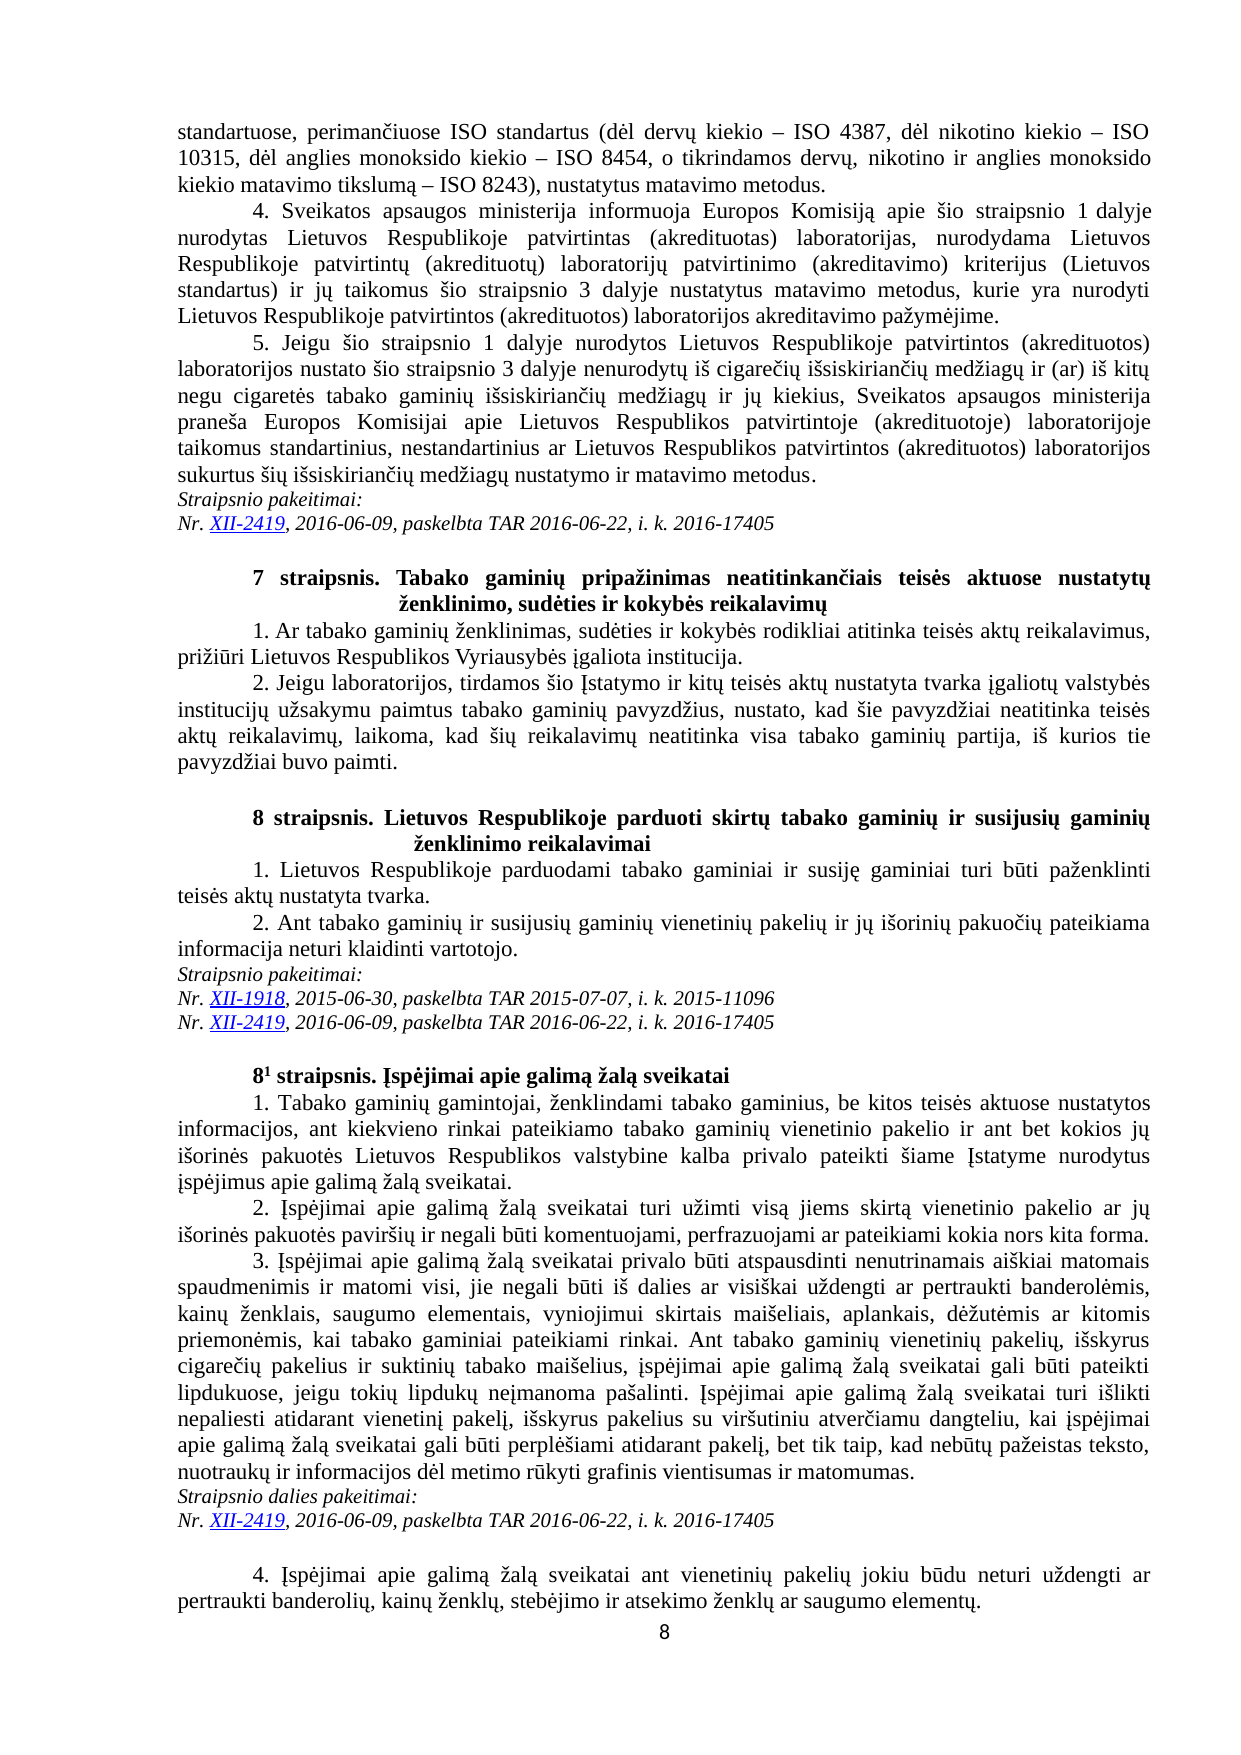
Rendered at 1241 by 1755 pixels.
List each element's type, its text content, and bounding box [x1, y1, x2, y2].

text 4. Įspėjimai apie galimą žalą sveikatai ant vienetinių pakelių jokiu būdu neturi uždengti ar pertraukti banderolių, kainų ženklų, stebėjimo ir atsekimo ženklų ar saugumo elementų. [177, 1561, 1152, 1614]
text Straipsnio dalies pakeitimai: [177, 1484, 1152, 1508]
text 5. Jeigu šio straipsnio 1 dalyje nurodytos Lietuvos Respublikoje patvirtintos (akredituotos) laboratorijos nustato šio straipsnio 3 dalyje nenurodytų iš cigarečių išsiskiriančių medžiagų ir (ar) iš kitų negu cigaretės tabako gaminių išsiskiriančių medžiagų ir jų kiekius, Sveikatos apsaugos ministerija praneša Europos Komisijai apie Lietuvos Respublikos patvirtintoje (akredituotoje) laboratorijoje taikomus standartinius, nestandartinius ar Lietuvos Respublikos patvirtintos (akredituotos) laboratorijos sukurtus šių išsiskiriančių medžiagų nustatymo ir matavimo metodus. [177, 329, 1152, 487]
text Nr. XII-1918, 2015-06-30, paskelbta TAR 2015-07-07, i. k. 2015-11096 [177, 986, 1152, 1010]
text 2. Jeigu laboratorijos, tirdamos šio Įstatymo ir kitų teisės aktų nustatyta tvarka įgaliotų valstybės institucijų užsakymu paimtus tabako gaminių pavyzdžius, nustato, kad šie pavyzdžiai neatitinka teisės aktų reikalavimų, laikoma, kad šių reikalavimų neatitinka visa tabako gaminių partija, iš kurios tie pavyzdžiai buvo paimti. [177, 669, 1152, 775]
text 7 straipsnis. Tabako gaminių pripažinimas neatitinkančiais teisės aktuose nustatytų ženklinimo, sudėties ir kokybės reikalavimų [252, 564, 1152, 617]
text 3. Įspėjimai apie galimą žalą sveikatai privalo būti atspausdinti nenutrinamais aiškiai matomais spaudmenimis ir matomi visi, jie negali būti iš dalies ar visiškai uždengti ar pertraukti banderolėmis, kainų ženklais, saugumo elementais, vyniojimui skirtais maišeliais, aplankais, dėžutėmis ar kitomis priemonėmis, kai tabako gaminiai pateikiami rinkai. Ant tabako gaminių vienetinių pakelių, išskyrus cigarečių pakelius ir suktinių tabako maišelius, įspėjimai apie galimą žalą sveikatai gali būti pateikti lipdukuose, jeigu tokių lipdukų neįmanoma pašalinti. Įspėjimai apie galimą žalą sveikatai turi išlikti nepaliesti atidarant vienetinį pakelį, išskyrus pakelius su viršutiniu atverčiamu dangteliu, kai įspėjimai apie galimą žalą sveikatai gali būti perplėšiami atidarant pakelį, bet tik taip, kad nebūtų pažeistas teksto, nuotraukų ir informacijos dėl metimo rūkyti grafinis vientisumas ir matomumas. [177, 1247, 1152, 1484]
text 81 straipsnis. Įspėjimai apie galimą žalą sveikatai [177, 1063, 1152, 1089]
text 2. Įspėjimai apie galimą žalą sveikatai turi užimti visą jiems skirtą vienetinio pakelio ar jų išorinės pakuotės paviršių ir negali būti komentuojami, perfrazuojami ar pateikiami kokia nors kita forma. [177, 1194, 1152, 1247]
text Nr. XII-2419, 2016-06-09, paskelbta TAR 2016-06-22, i. k. 2016-17405 [177, 1010, 1152, 1034]
text 8 straipsnis. Lietuvos Respublikoje parduoti skirtų tabako gaminių ir susijusių gaminių ženklinimo reikalavimai [252, 803, 1152, 856]
text 1. Lietuvos Respublikoje parduodami tabako gaminiai ir susiję gaminiai turi būti paženklinti teisės aktų nustatyta tvarka. [177, 856, 1152, 909]
text Nr. XII-2419, 2016-06-09, paskelbta TAR 2016-06-22, i. k. 2016-17405 [177, 511, 1152, 535]
text Nr. XII-2419, 2016-06-09, paskelbta TAR 2016-06-22, i. k. 2016-17405 [177, 1508, 1152, 1532]
text standartuose, perimančiuose ISO standartus (dėl dervų kiekio – ISO 4387, dėl nikotino kiekio – ISO 10315, dėl anglies monoksido kiekio – ISO 8454, o tikrindamos dervų, nikotino ir anglies monoksido kiekio matavimo tikslumą – ISO 8243), nustatytus matavimo metodus. [177, 118, 1152, 197]
text Straipsnio pakeitimai: [177, 962, 1152, 986]
text 4. Sveikatos apsaugos ministerija informuoja Europos Komisiją apie šio straipsnio 1 dalyje nurodytas Lietuvos Respublikoje patvirtintas (akredituotas) laboratorijas, nurodydama Lietuvos Respublikoje patvirtintų (akredituotų) laboratorijų patvirtinimo (akreditavimo) kriterijus (Lietuvos standartus) ir jų taikomus šio straipsnio 3 dalyje nustatytus matavimo metodus, kurie yra nurodyti Lietuvos Respublikoje patvirtintos (akredituotos) laboratorijos akreditavimo pažymėjime. [177, 197, 1152, 329]
text 2. Ant tabako gaminių ir susijusių gaminių vienetinių pakelių ir jų išorinių pakuočių pateikiama informacija neturi klaidinti vartotojo. [177, 909, 1152, 962]
text Straipsnio pakeitimai: [177, 487, 1152, 511]
text 1. Tabako gaminių gamintojai, ženklindami tabako gaminius, be kitos teisės aktuose nustatytos informacijos, ant kiekvieno rinkai pateikiamo tabako gaminių vienetinio pakelio ir ant bet kokios jų išorinės pakuotės Lietuvos Respublikos valstybine kalba privalo pateikti šiame Įstatyme nurodytus įspėjimus apie galimą žalą sveikatai. [177, 1089, 1152, 1194]
text 1. Ar tabako gaminių ženklinimas, sudėties ir kokybės rodikliai atitinka teisės aktų reikalavimus, prižiūri Lietuvos Respublikos Vyriausybės įgaliota institucija. [177, 617, 1152, 669]
